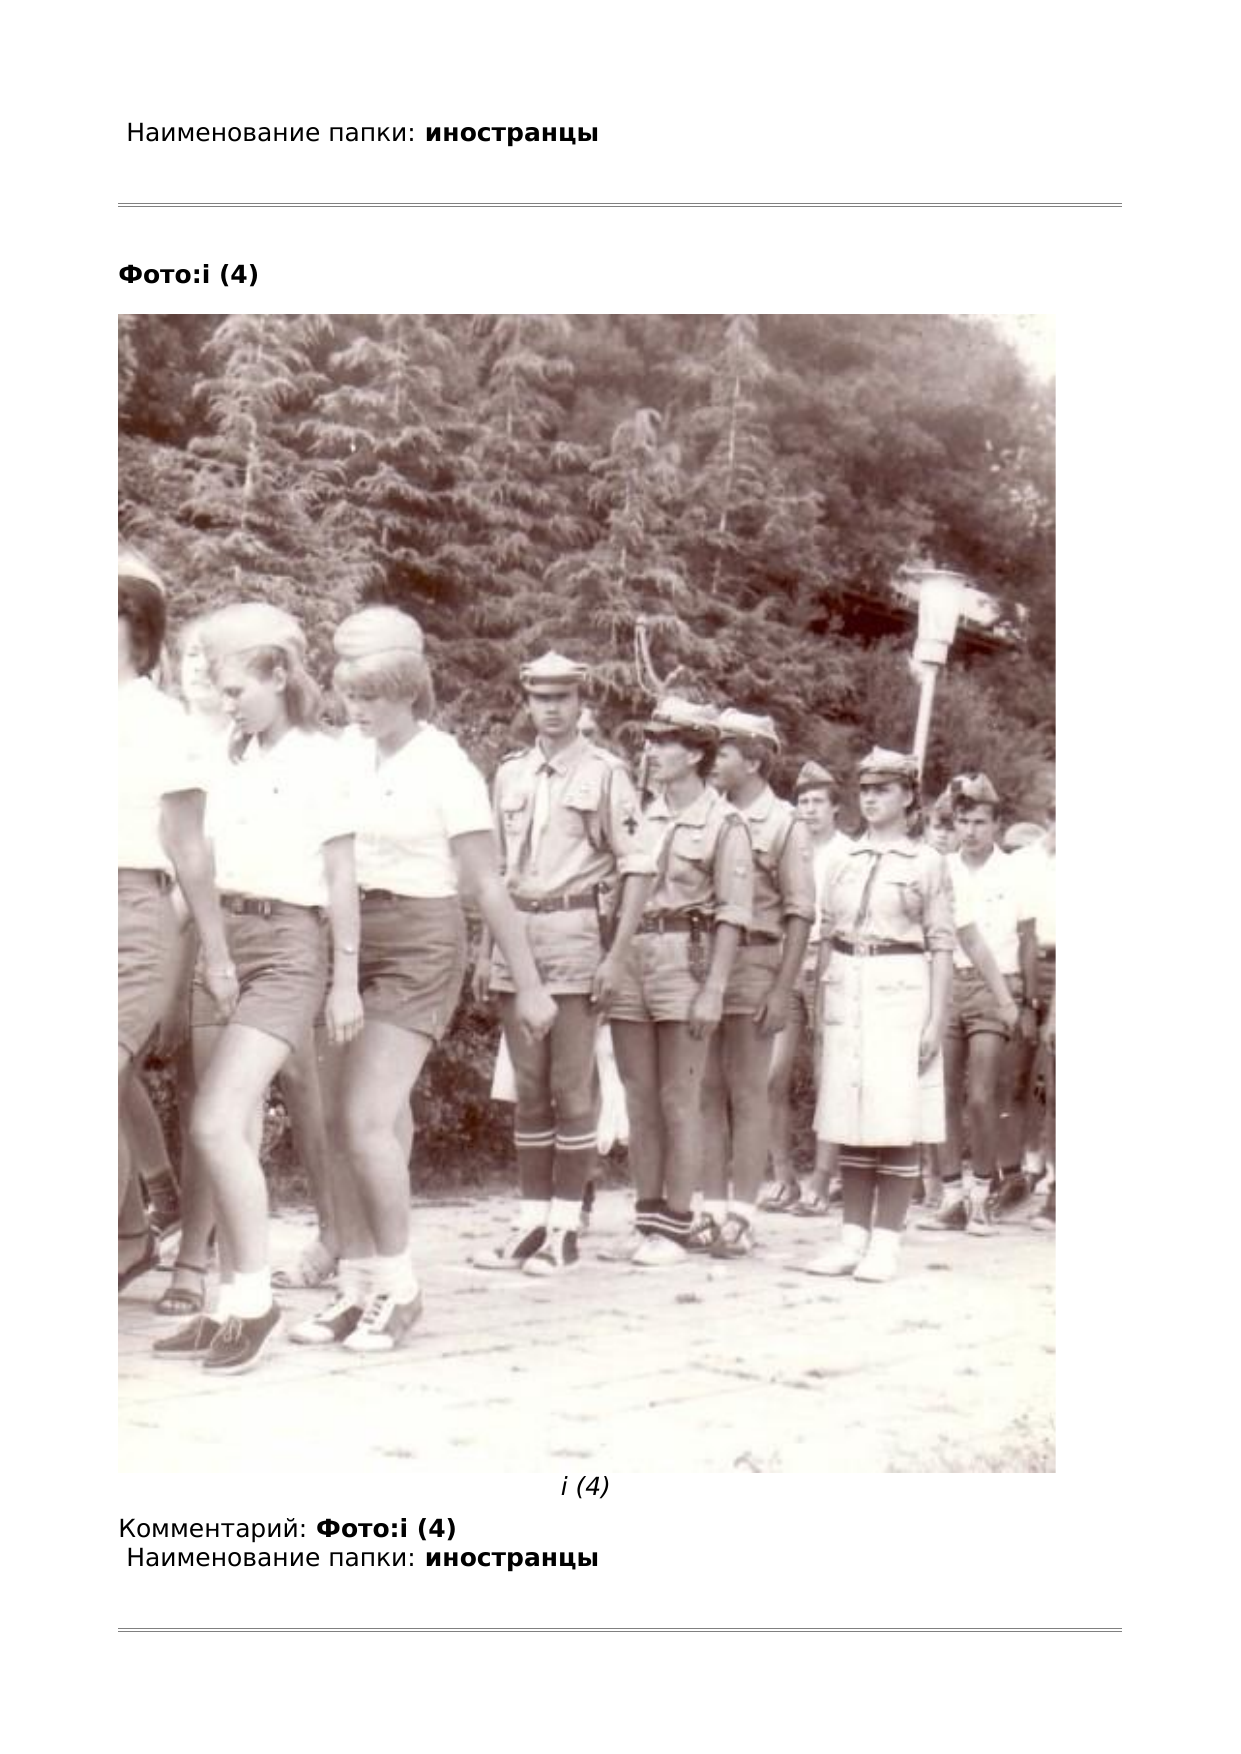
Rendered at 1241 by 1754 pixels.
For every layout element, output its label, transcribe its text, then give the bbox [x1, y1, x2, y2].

text i (4) [118, 1473, 1056, 1501]
text Комментарий: Фото:i (4) Наименование папки: иностранцы [118, 1514, 1122, 1601]
text Наименование папки: иностранцы [118, 118, 1122, 176]
picture [118, 314, 1056, 1473]
subtitle Фото:i (4) [118, 260, 1122, 289]
